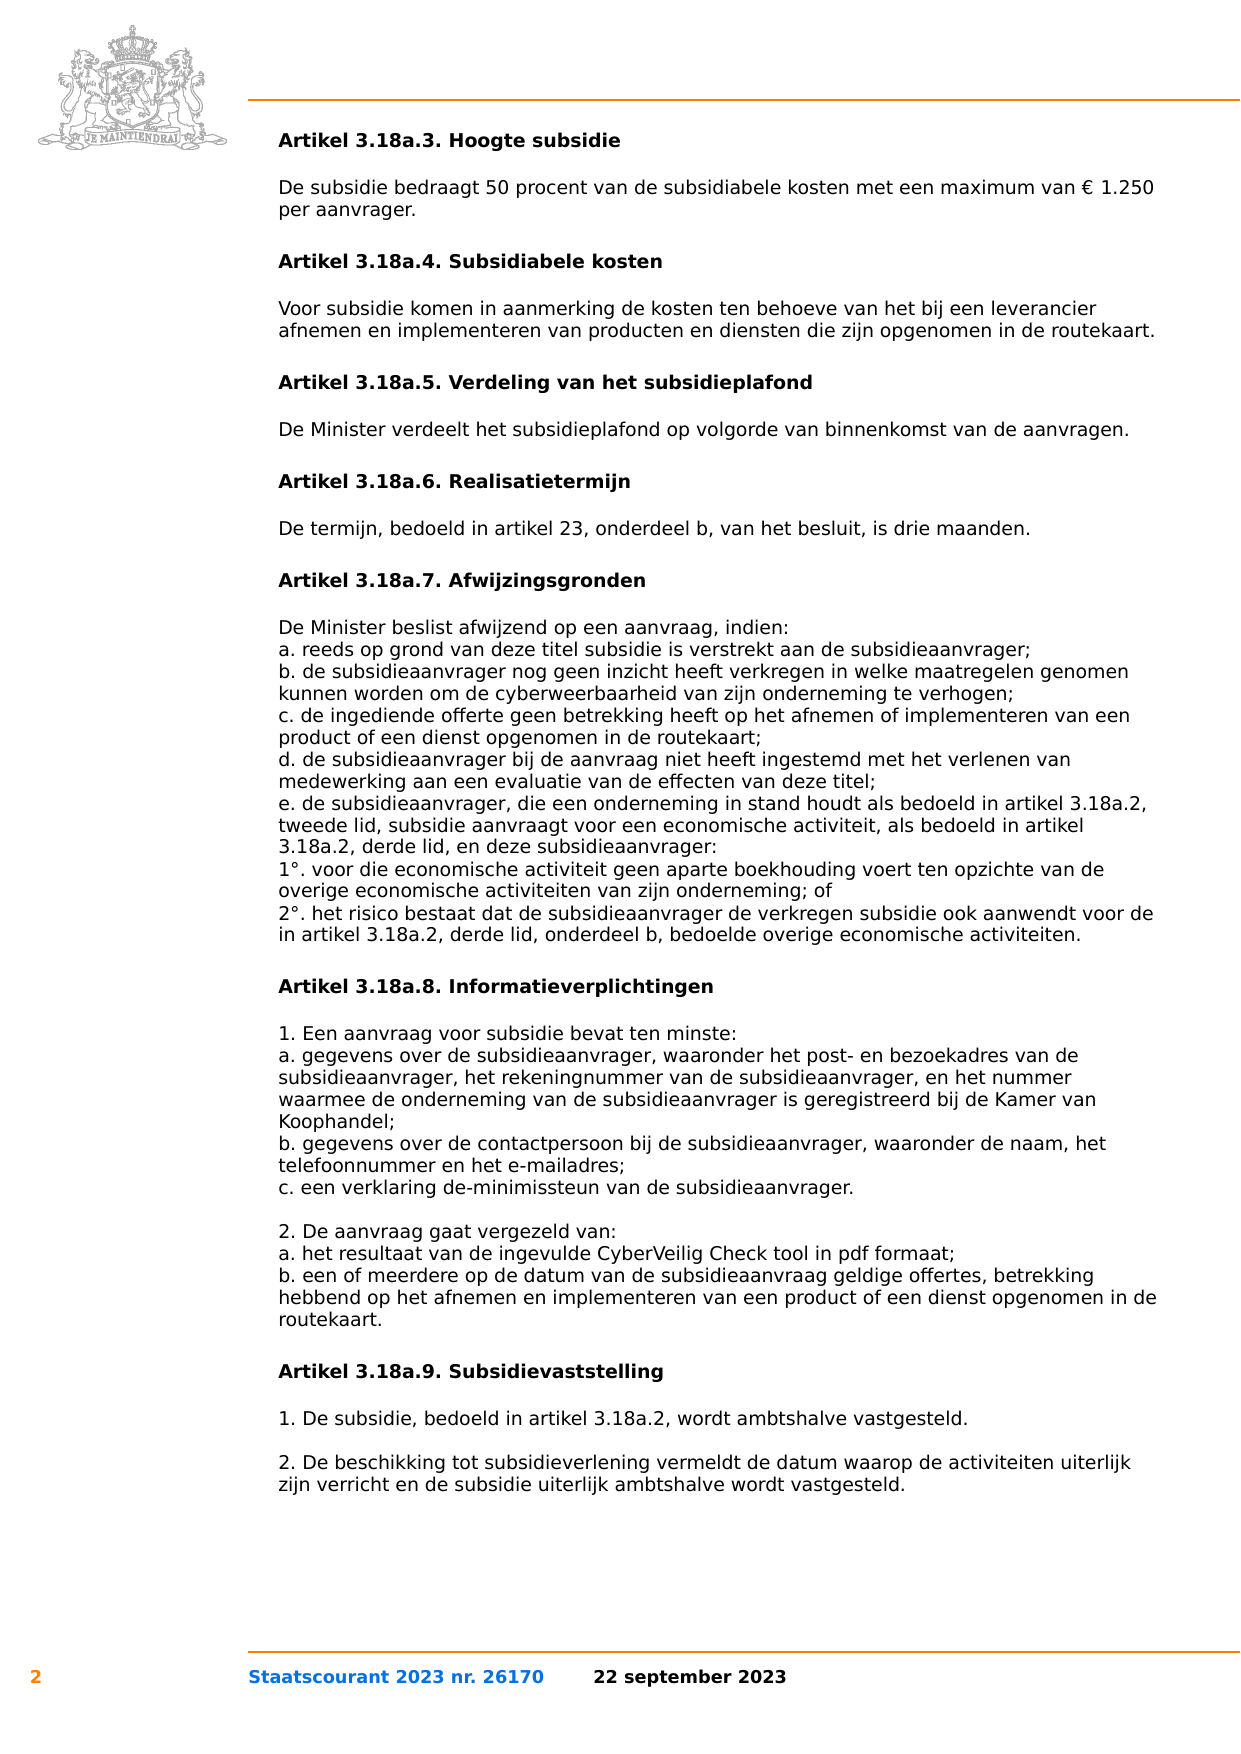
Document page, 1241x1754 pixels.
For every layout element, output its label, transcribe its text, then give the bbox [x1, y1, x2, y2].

text De subsidie bedraagt 50 procent van de subsidiabele kosten met een maximum van € 1.250 per aanvrager. [278, 177, 1163, 221]
subtitle Artikel 3.18a.5. Verdeling van het subsidieplafond [278, 372, 1163, 394]
text 1. De subsidie, bedoeld in artikel 3.18a.2, wordt ambtshalve vastgesteld. [278, 1408, 1163, 1430]
text 2. De beschikking tot subsidieverlening vermeldt de datum waarop de activiteiten uiterlijk zijn verricht en de subsidie uiterlijk ambtshalve wordt vastgesteld. [278, 1452, 1163, 1496]
text a. het resultaat van de ingevulde CyberVeilig Check tool in pdf formaat; [278, 1243, 1163, 1265]
text 2°. het risico bestaat dat de subsidieaanvrager de verkregen subsidie ook aanwendt voor de in artikel 3.18a.2, derde lid, onderdeel b, bedoelde overige economische activiteiten. [278, 902, 1163, 946]
text De Minister beslist afwijzend op een aanvraag, indien: [278, 617, 1163, 639]
text b. de subsidieaanvrager nog geen inzicht heeft verkregen in welke maatregelen genomen kunnen worden om de cyberweerbaarheid van zijn onderneming te verhogen; [278, 661, 1163, 704]
picture [38, 25, 227, 150]
text De Minister verdeelt het subsidieplafond op volgorde van binnenkomst van de aanvragen. [278, 419, 1163, 441]
subtitle Artikel 3.18a.7. Afwijzingsgronden [278, 570, 1163, 592]
subtitle Artikel 3.18a.3. Hoogte subsidie [278, 130, 1163, 152]
subtitle Artikel 3.18a.4. Subsidiabele kosten [278, 251, 1163, 273]
text 2. De aanvraag gaat vergezeld van: [278, 1221, 1163, 1243]
text c. de ingediende offerte geen betrekking heeft op het afnemen of implementeren van een product of een dienst opgenomen in de routekaart; [278, 704, 1163, 748]
text a. reeds op grond van deze titel subsidie is verstrekt aan de subsidieaanvrager; [278, 639, 1163, 661]
subtitle Artikel 3.18a.9. Subsidievaststelling [278, 1361, 1163, 1383]
text 1°. voor die economische activiteit geen aparte boekhouding voert ten opzichte van de overige economische activiteiten van zijn onderneming; of [278, 858, 1163, 902]
subtitle Artikel 3.18a.8. Informatieverplichtingen [278, 976, 1163, 998]
text De termijn, bedoeld in artikel 23, onderdeel b, van het besluit, is drie maanden. [278, 518, 1163, 540]
text 1. Een aanvraag voor subsidie bevat ten minste: [278, 1023, 1163, 1045]
text e. de subsidieaanvrager, die een onderneming in stand houdt als bedoeld in artikel 3.18a.2, tweede lid, subsidie aanvraagt voor een economische activiteit, als bedoeld in artikel 3.18a.2, derde lid, en deze subsidieaanvrager: [278, 792, 1163, 858]
text a. gegevens over de subsidieaanvrager, waaronder het post- en bezoekadres van de subsidieaanvrager, het rekeningnummer van de subsidieaanvrager, en het nummer waarmee de onderneming van de subsidieaanvrager is geregistreerd bij de Kamer van Koophandel; [278, 1045, 1163, 1133]
text d. de subsidieaanvrager bij de aanvraag niet heeft ingestemd met het verlenen van medewerking aan een evaluatie van de effecten van deze titel; [278, 748, 1163, 792]
text Voor subsidie komen in aanmerking de kosten ten behoeve van het bij een leverancier afnemen en implementeren van producten en diensten die zijn opgenomen in de routekaart. [278, 298, 1163, 342]
text b. een of meerdere op de datum van de subsidieaanvraag geldige offertes, betrekking hebbend op het afnemen en implementeren van een product of een dienst opgenomen in de routekaart. [278, 1265, 1163, 1331]
text b. gegevens over de contactpersoon bij de subsidieaanvrager, waaronder de naam, het telefoonnummer en het e-mailadres; [278, 1133, 1163, 1177]
subtitle Artikel 3.18a.6. Realisatietermijn [278, 471, 1163, 493]
text c. een verklaring de-minimissteun van de subsidieaanvrager. [278, 1177, 1163, 1199]
